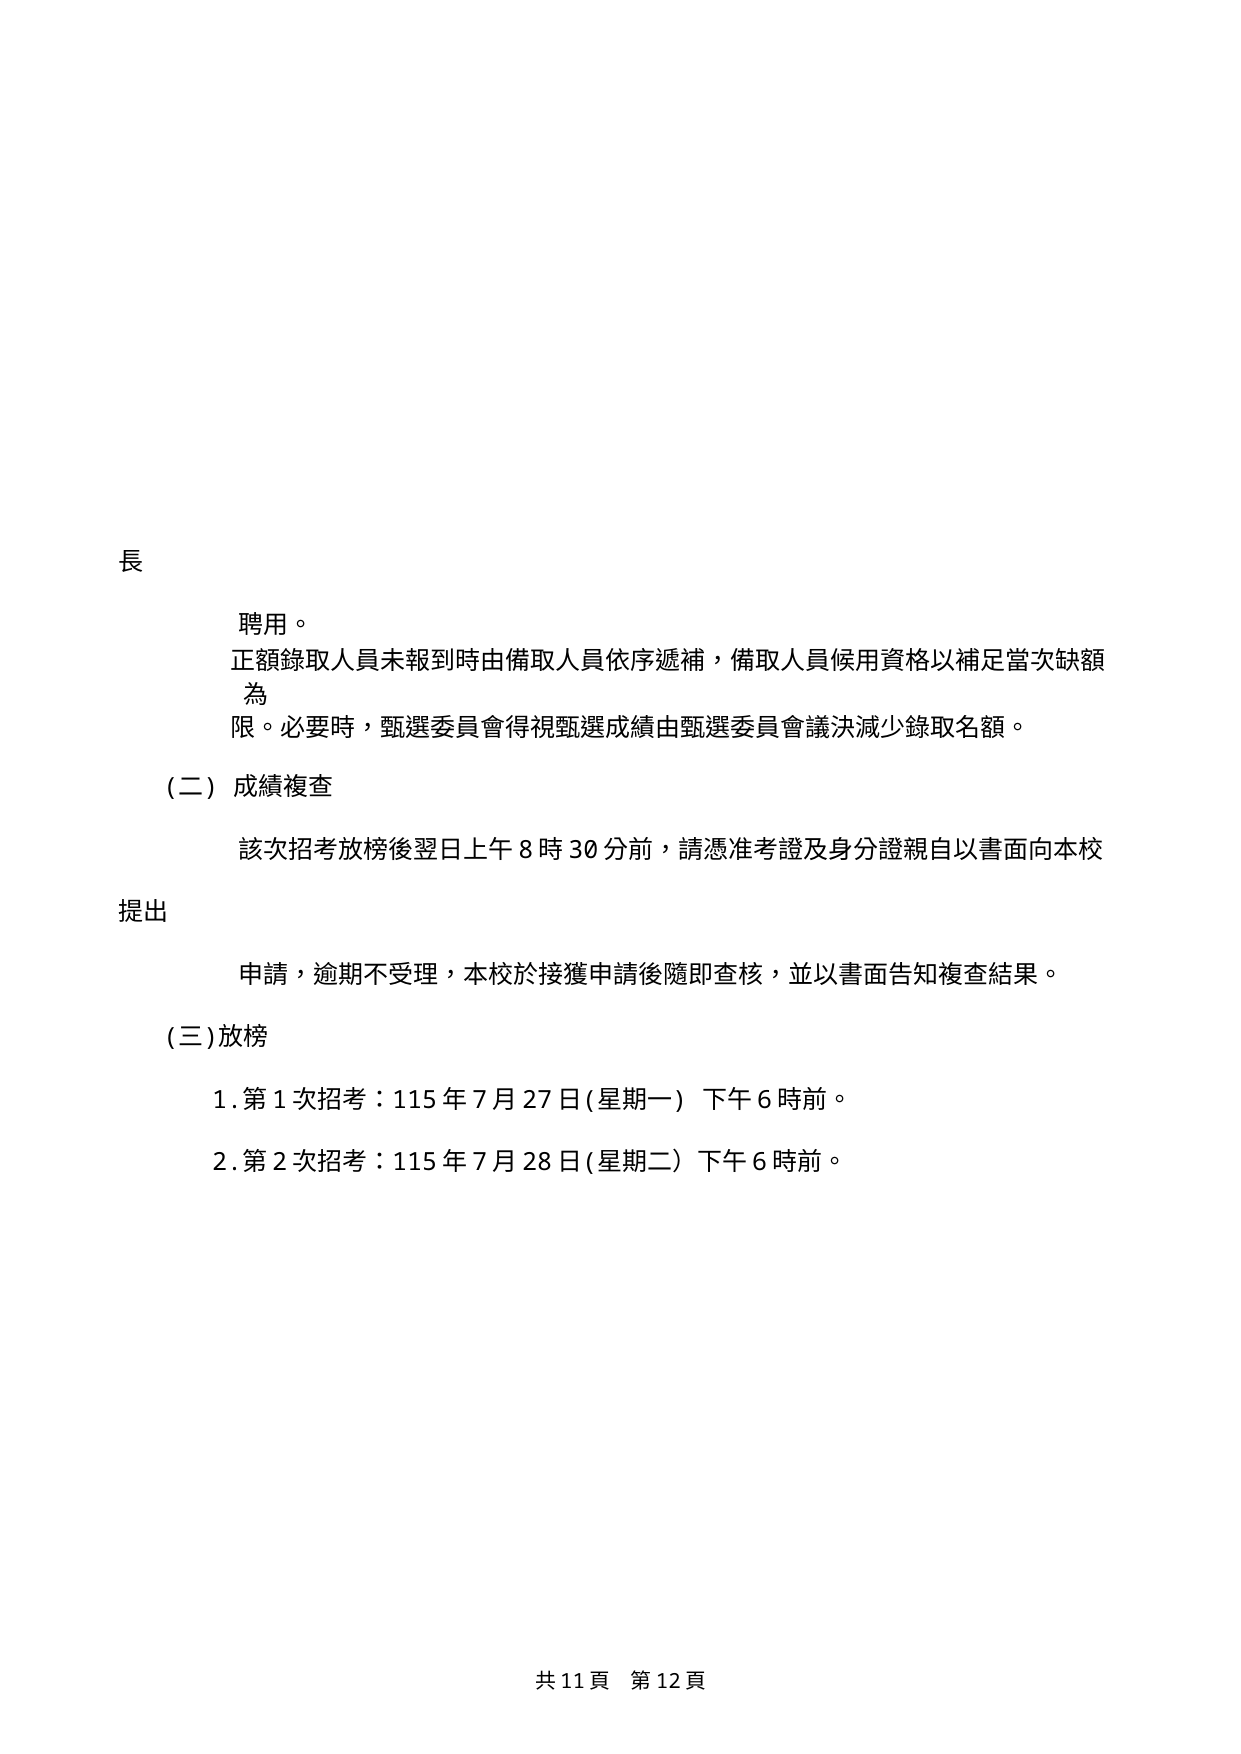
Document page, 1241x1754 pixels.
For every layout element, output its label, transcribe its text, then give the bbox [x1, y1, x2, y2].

text 正額錄取人員未報到時由備取人員依序遞補，備取人員候用資格以補足當次缺額為 [156, 643, 1122, 710]
text 2.第2次招考：115年7月28日(星期二）下午6時前。 [212, 1118, 1137, 1181]
text 限。必要時，甄選委員會得視甄選成績由甄選委員會議決減少錄取名額。 [156, 710, 1122, 743]
text 聘用。 [118, 581, 1122, 643]
text 長 [118, 518, 1122, 581]
text 1.第1次招考：115年7月27日(星期一) 下午6時前。 [212, 1056, 1137, 1118]
text 該次招考放榜後翌日上午8時30分前，請憑准考證及身分證親自以書面向本校提出 [118, 806, 1122, 931]
text (二) 成績複查 [118, 743, 1122, 806]
text (三)放榜 [118, 993, 1122, 1056]
text 申請，逾期不受理，本校於接獲申請後隨即查核，並以書面告知複查結果。 [118, 931, 1122, 993]
